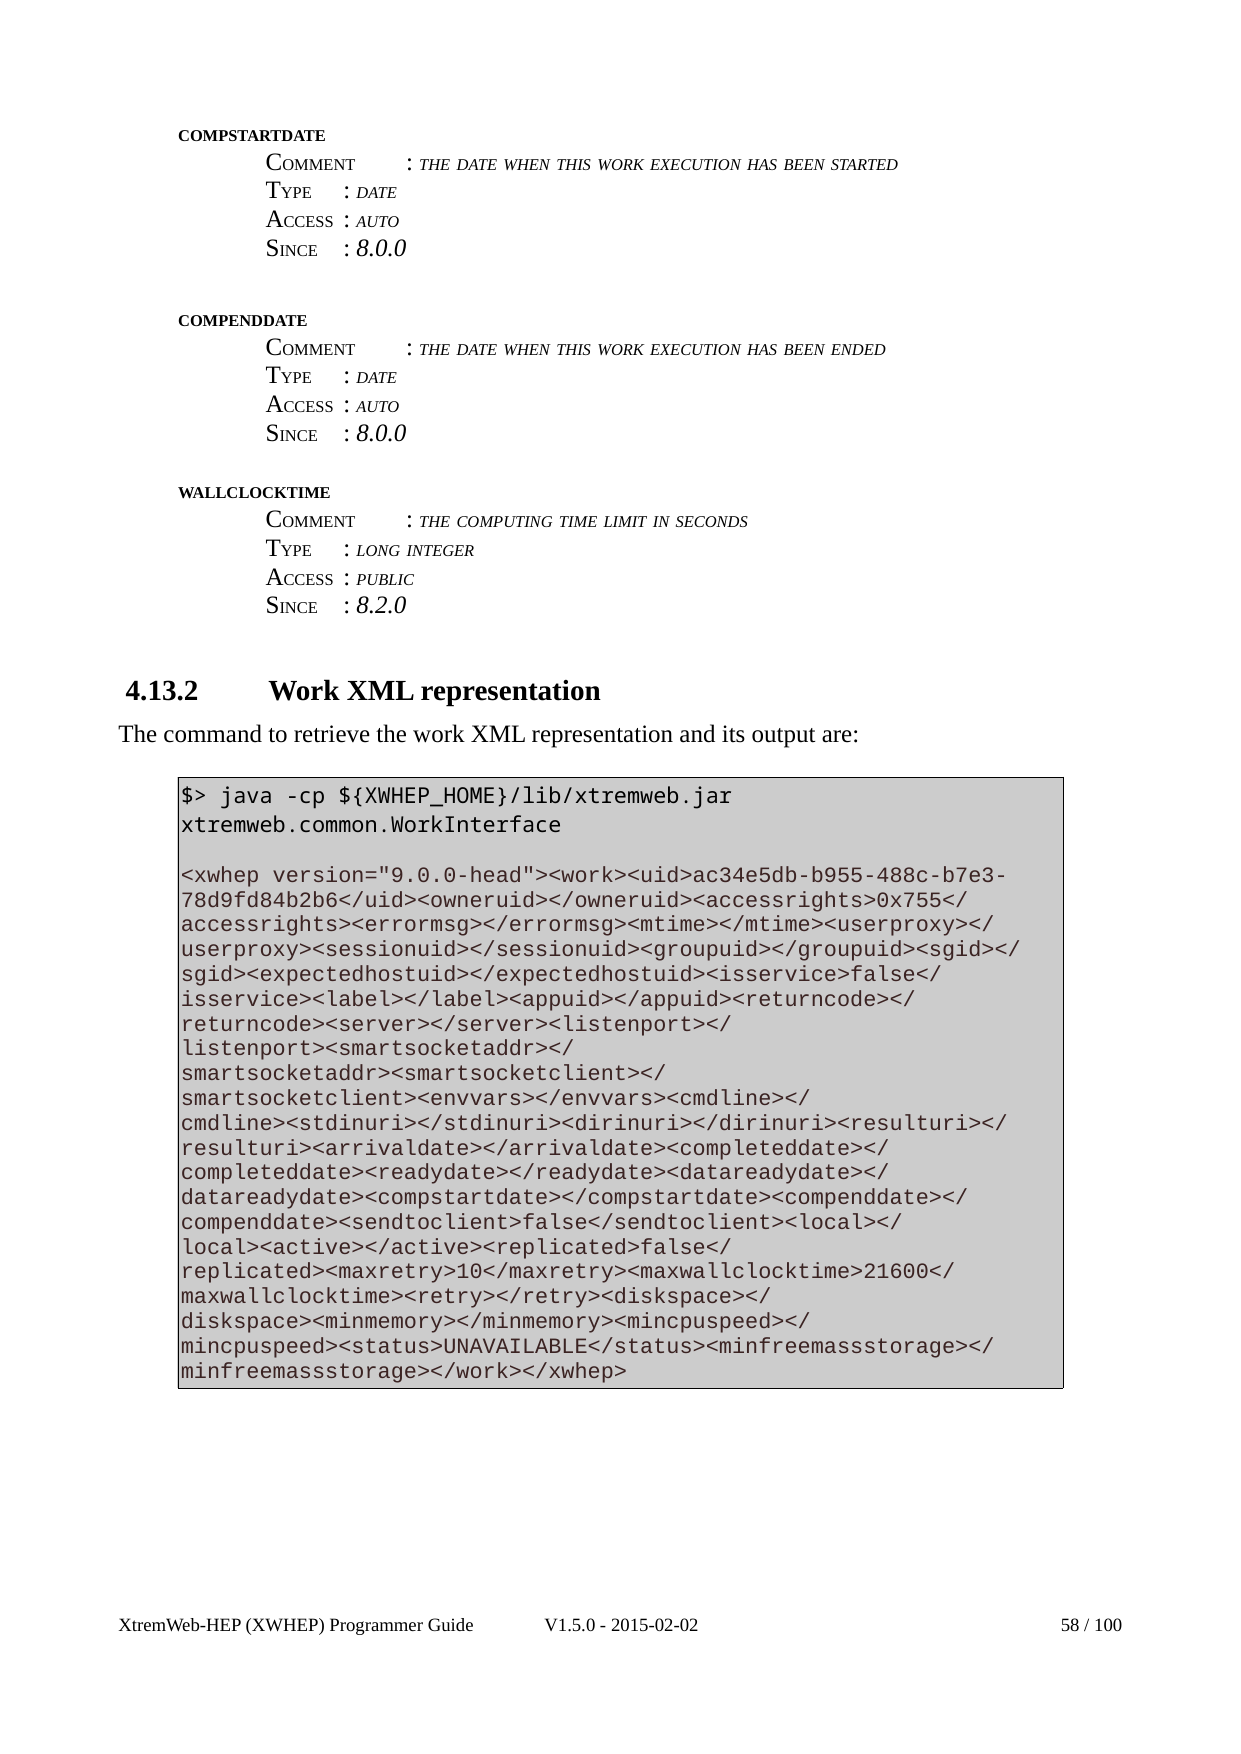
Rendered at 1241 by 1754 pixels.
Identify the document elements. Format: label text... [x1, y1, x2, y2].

text Comment : the date when this work execution has been started [265, 147, 1122, 176]
text Type : date [265, 176, 1122, 204]
text $> java -cp ${XWHEP_HOME}/lib/xtremweb.jar xtremweb.common.WorkInterface [179, 778, 1063, 836]
text <xwhep version="9.0.0-head"><work><uid>ac34e5db-b955-488c-b7e3-78d9fd84b2b6</uid><owneruid></owneruid><accessrights>0x755</accessrights><errormsg></errormsg><mtime></mtime><userproxy></userproxy><sessionuid></sessionuid><groupuid></groupuid><sgid></sgid><expectedhostuid></expectedhostuid><isservice>false</isservice><label></label><appuid></appuid><returncode></returncode><server></server><listenport></listenport><smartsocketaddr></smartsocketaddr><smartsocketclient></smartsocketclient><envvars></envvars><cmdline></cmdline><stdinuri></stdinuri><dirinuri></dirinuri><resulturi></resulturi><arrivaldate></arrivaldate><completeddate></completeddate><readydate></readydate><datareadydate></datareadydate><compstartdate></compstartdate><compenddate></compenddate><sendtoclient>false</sendtoclient><local></local><active></active><replicated>false</replicated><maxretry>10</maxretry><maxwallclocktime>21600</maxwallclocktime><retry></retry><diskspace></diskspace><minmemory></minmemory><mincpuspeed></mincpuspeed><status>UNAVAILABLE</status><minfreemassstorage></minfreemassstorage></work></xwhep> [179, 861, 1063, 1388]
text Type : long integer [265, 533, 1122, 562]
text Since : 8.0.0 [265, 418, 1122, 447]
text Comment : the date when this work execution has been ended [265, 332, 1122, 361]
text Access : public [265, 562, 1122, 591]
text Since : 8.0.0 [265, 233, 1122, 262]
text compenddate [178, 303, 1122, 332]
text The command to retrieve the work XML representation and its output are: [118, 719, 1122, 748]
text compstartdate [178, 118, 1122, 147]
subtitle Work XML representation [118, 673, 1122, 707]
text wallclocktime [178, 476, 1122, 504]
text Type : date [265, 361, 1122, 389]
text Comment : the computing time limit in seconds [265, 504, 1122, 533]
text Access : auto [265, 389, 1122, 418]
text Since : 8.2.0 [265, 591, 1122, 619]
text Access : auto [265, 204, 1122, 233]
